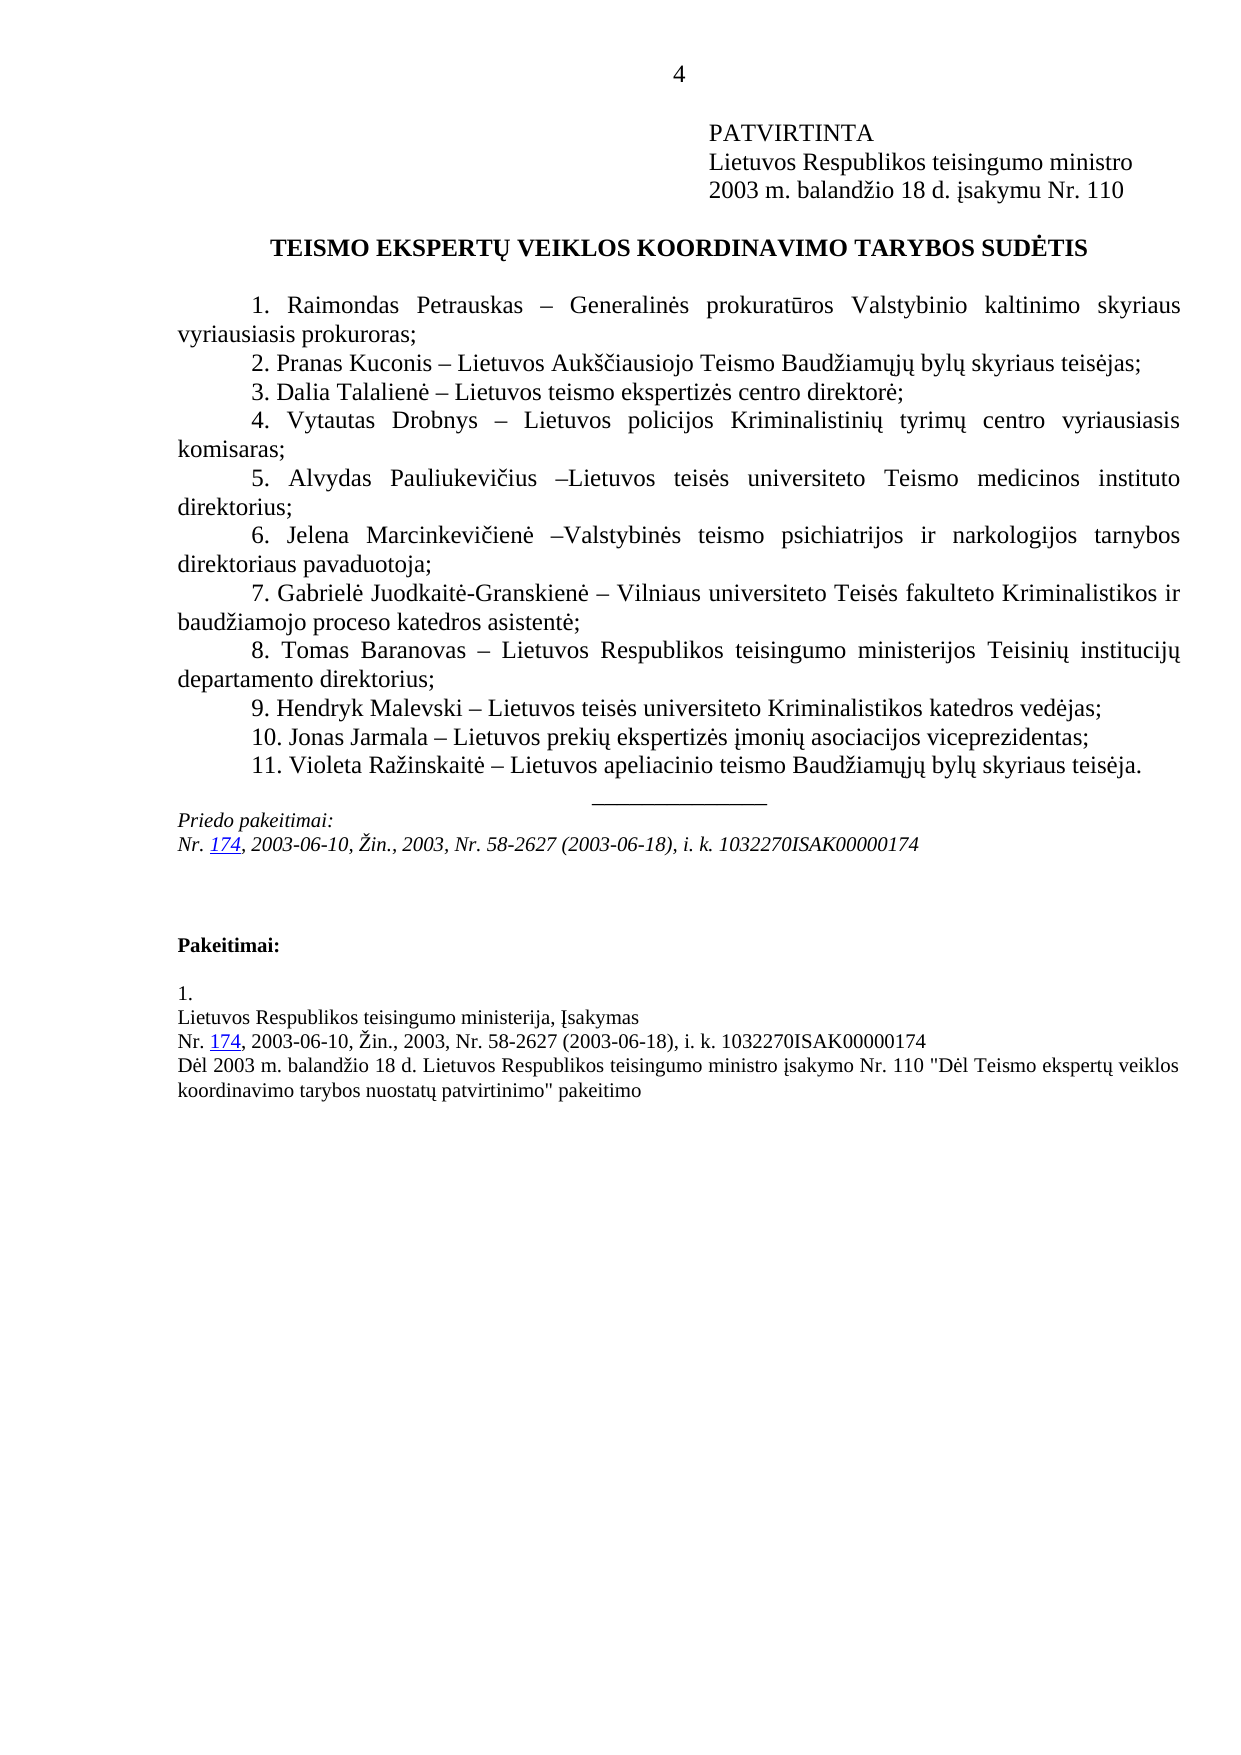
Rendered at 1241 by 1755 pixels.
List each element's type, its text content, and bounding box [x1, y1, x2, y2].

text Nr. 174, 2003-06-10, Žin., 2003, Nr. 58-2627 (2003-06-18), i. k. 1032270ISAK00000174 [177, 1029, 1181, 1053]
text 1. [177, 981, 1181, 1005]
text Lietuvos Respublikos teisingumo ministro [177, 147, 1181, 176]
text ______________ [177, 779, 1181, 808]
text 5. Alvydas Pauliukevičius –Lietuvos teisės universiteto Teismo medicinos instituto direktorius; [177, 463, 1181, 521]
text 10. Jonas Jarmala – Lietuvos prekių ekspertizės įmonių asociacijos viceprezidentas; [177, 722, 1181, 751]
text 4. Vytautas Drobnys – Lietuvos policijos Kriminalistinių tyrimų centro vyriausiasis komisaras; [177, 406, 1181, 463]
text 1. Raimondas Petrauskas – Generalinės prokuratūros Valstybinio kaltinimo skyriaus vyriausiasis prokuroras; [177, 291, 1181, 348]
text 2003 m. balandžio 18 d. įsakymu Nr. 110 [177, 176, 1181, 204]
text Lietuvos Respublikos teisingumo ministerija, Įsakymas [177, 1005, 1181, 1029]
text TEISMO EKSPERTŲ VEIKLOS KOORDINAVIMO TARYBOS SUDĖTIS [177, 233, 1181, 262]
text 6. Jelena Marcinkevičienė –Valstybinės teismo psichiatrijos ir narkologijos tarnybos direktoriaus pavaduotoja; [177, 521, 1181, 578]
text 8. Tomas Baranovas – Lietuvos Respublikos teisingumo ministerijos Teisinių institucijų departamento direktorius; [177, 636, 1181, 693]
text Nr. 174, 2003-06-10, Žin., 2003, Nr. 58-2627 (2003-06-18), i. k. 1032270ISAK00000174 [177, 832, 1181, 856]
text Dėl 2003 m. balandžio 18 d. Lietuvos Respublikos teisingumo ministro įsakymo Nr. 110 "Dėl Teismo ekspertų veiklos koordinavimo tarybos nuostatų patvirtinimo" pakeitimo [177, 1053, 1181, 1102]
text 7. Gabrielė Juodkaitė-Granskienė – Vilniaus universiteto Teisės fakulteto Kriminalistikos ir baudžiamojo proceso katedros asistentė; [177, 578, 1181, 636]
text 9. Hendryk Malevski – Lietuvos teisės universiteto Kriminalistikos katedros vedėjas; [177, 693, 1181, 722]
text 3. Dalia Talalienė – Lietuvos teismo ekspertizės centro direktorė; [177, 377, 1181, 406]
text 2. Pranas Kuconis – Lietuvos Aukščiausiojo Teismo Baudžiamųjų bylų skyriaus teisėjas; [177, 348, 1181, 377]
text Priedo pakeitimai: [177, 808, 1181, 832]
text Pakeitimai: [177, 933, 1181, 957]
text PATVIRTINTA [709, 118, 1181, 147]
text 11. Violeta Ražinskaitė – Lietuvos apeliacinio teismo Baudžiamųjų bylų skyriaus teisėja. [177, 751, 1181, 779]
